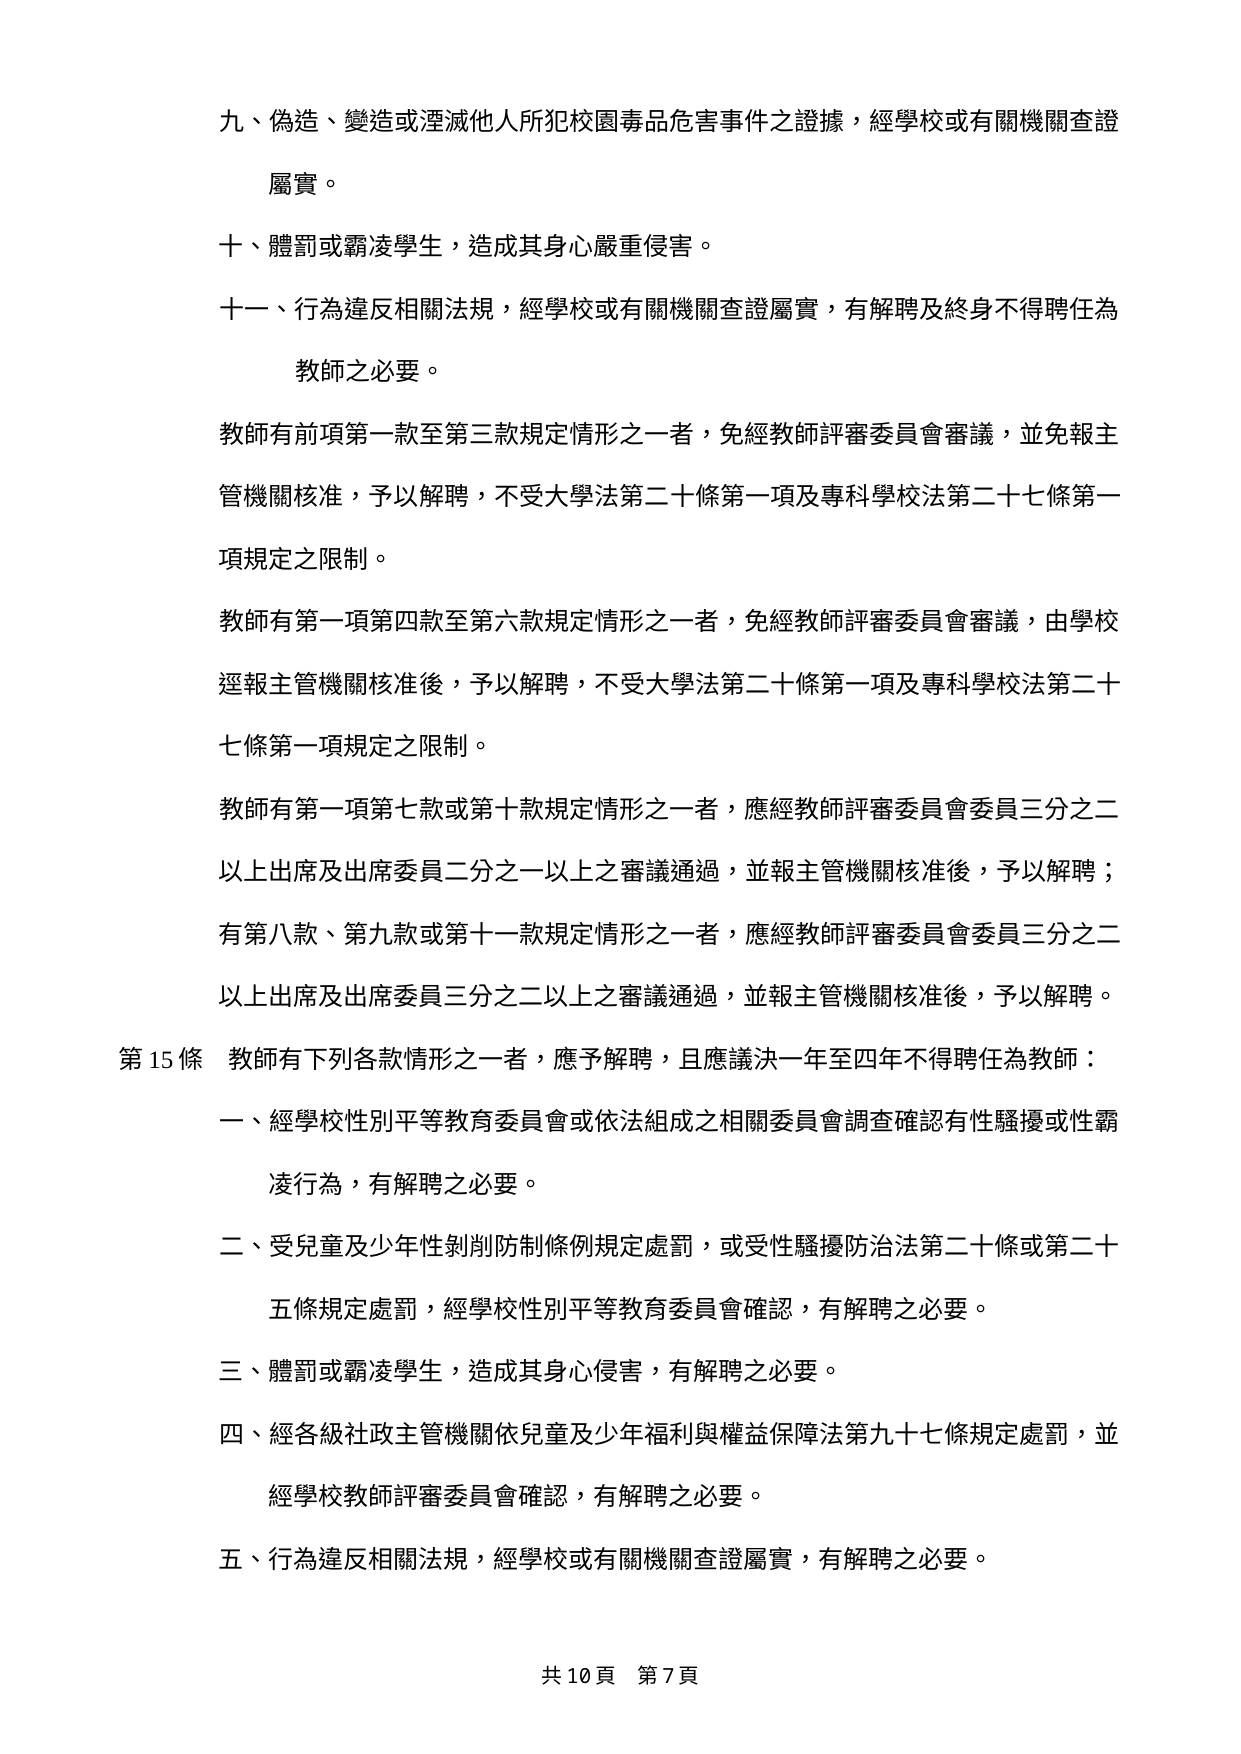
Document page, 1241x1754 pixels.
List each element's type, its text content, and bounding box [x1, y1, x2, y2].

text 第15條 教師有下列各款情形之一者，應予解聘，且應議決一年至四年不得聘任為教師： [118, 1016, 1122, 1078]
text 十一、行為違反相關法規，經學校或有關機關查證屬實，有解聘及終身不得聘任為教師之必要。 [118, 266, 1122, 391]
text 十、體罰或霸凌學生，造成其身心嚴重侵害。 [118, 203, 1122, 266]
text 五、行為違反相關法規，經學校或有關機關查證屬實，有解聘之必要。 [118, 1516, 1122, 1578]
text 四、經各級社政主管機關依兒童及少年福利與權益保障法第九十七條規定處罰，並經學校教師評審委員會確認，有解聘之必要。 [118, 1391, 1122, 1516]
text 一、經學校性別平等教育委員會或依法組成之相關委員會調查確認有性騷擾或性霸凌行為，有解聘之必要。 [118, 1078, 1122, 1203]
text 三、體罰或霸凌學生，造成其身心侵害，有解聘之必要。 [118, 1328, 1122, 1391]
text 九、偽造、變造或湮滅他人所犯校園毒品危害事件之證據，經學校或有關機關查證屬實。 [118, 78, 1122, 203]
text 教師有第一項第四款至第六款規定情形之一者，免經教師評審委員會審議，由學校逕報主管機關核准後，予以解聘，不受大學法第二十條第一項及專科學校法第二十七條第一項規定之限制。 [118, 578, 1122, 766]
text 教師有第一項第七款或第十款規定情形之一者，應經教師評審委員會委員三分之二以上出席及出席委員二分之一以上之審議通過，並報主管機關核准後，予以解聘；有第八款、第九款或第十一款規定情形之一者，應經教師評審委員會委員三分之二以上出席及出席委員三分之二以上之審議通過，並報主管機關核准後，予以解聘。 [118, 766, 1122, 1016]
text 二、受兒童及少年性剝削防制條例規定處罰，或受性騷擾防治法第二十條或第二十五條規定處罰，經學校性別平等教育委員會確認，有解聘之必要。 [118, 1203, 1122, 1328]
text 教師有前項第一款至第三款規定情形之一者，免經教師評審委員會審議，並免報主管機關核准，予以解聘，不受大學法第二十條第一項及專科學校法第二十七條第一項規定之限制。 [118, 391, 1122, 578]
